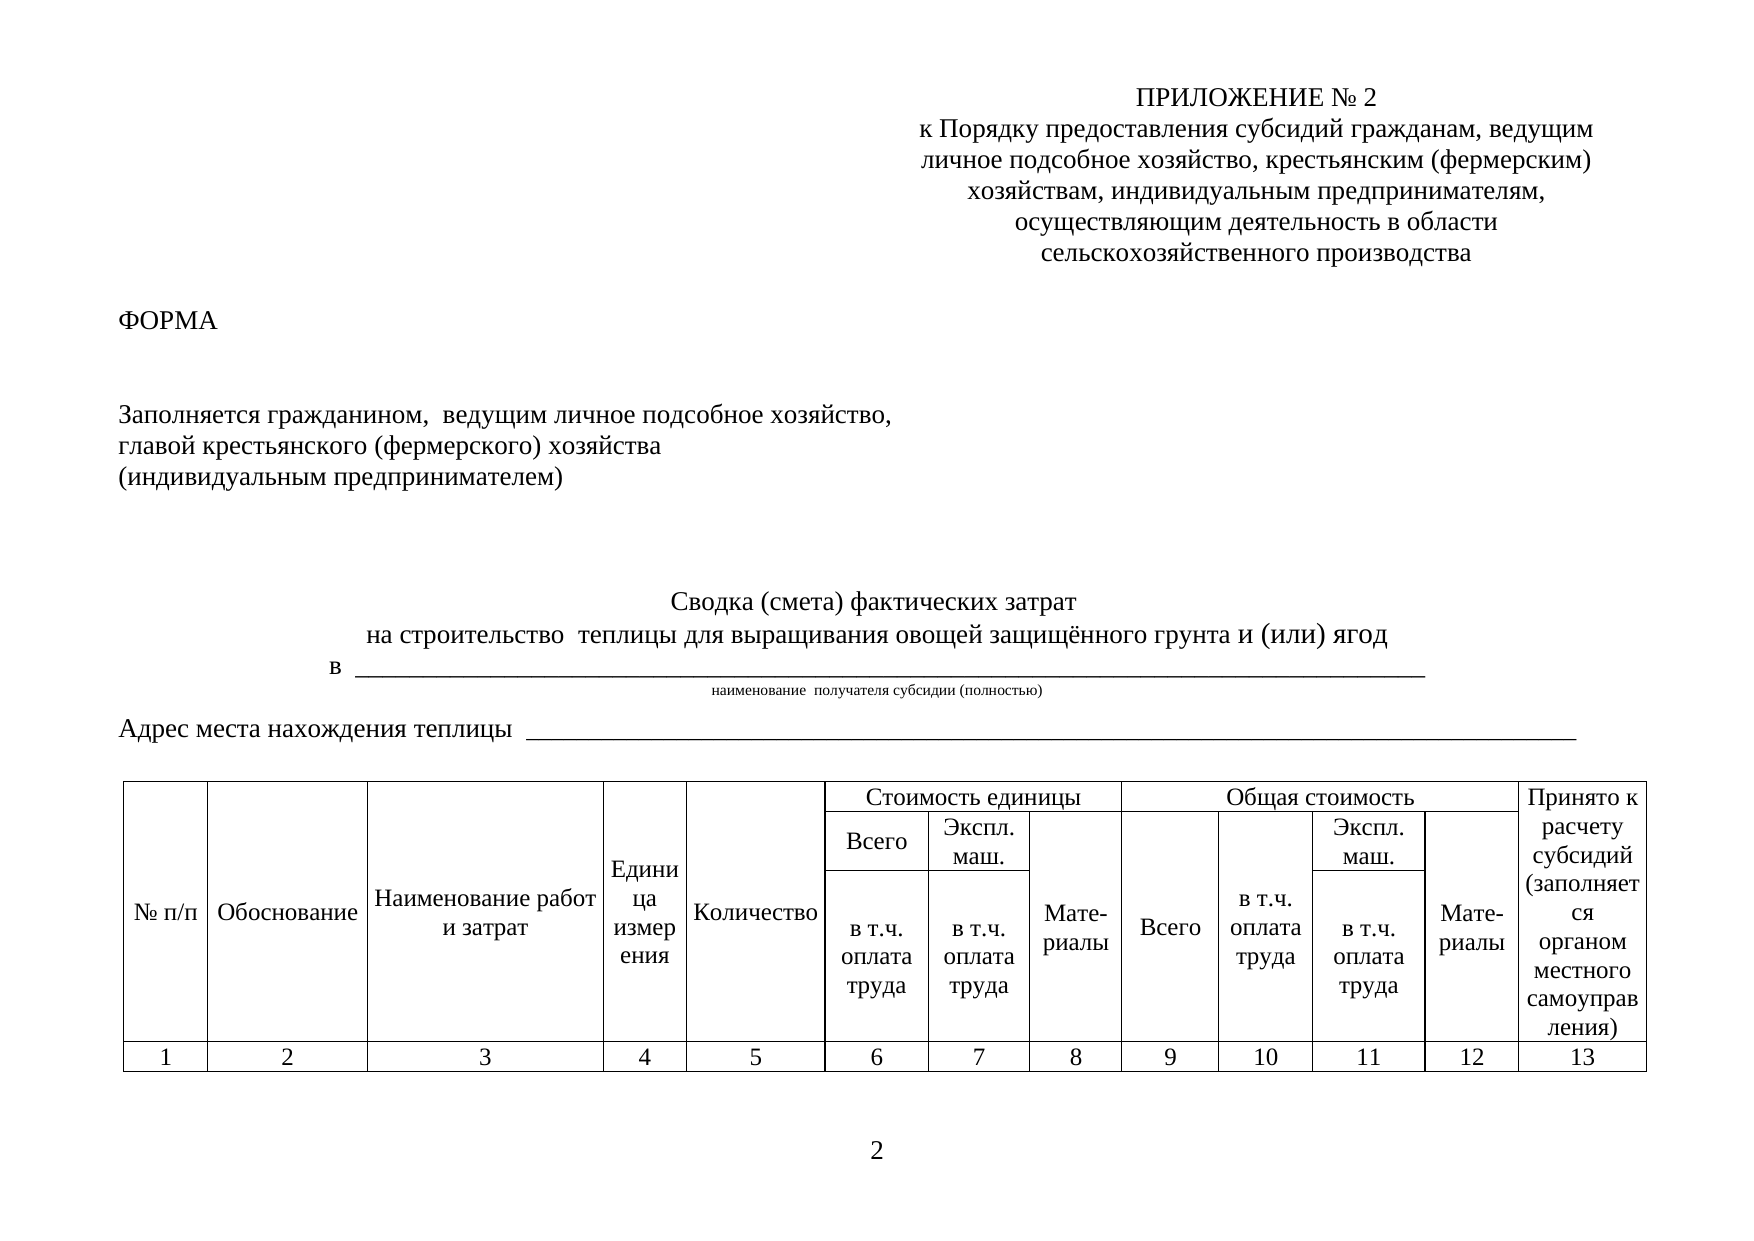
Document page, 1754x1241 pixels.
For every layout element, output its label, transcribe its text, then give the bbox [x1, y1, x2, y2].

table_header Общая стоимость [1122, 782, 1518, 811]
text главой крестьянского (фермерского) хозяйства [118, 429, 1636, 460]
table_cell 10 [1219, 1042, 1312, 1071]
table_cell Экспл. маш. [929, 812, 1029, 869]
table_cell 8 [1030, 1042, 1121, 1071]
table_cell Всего [826, 812, 928, 869]
table_cell Всего [1122, 812, 1218, 1041]
table_header Обоснование [208, 782, 367, 1041]
text 2 [118, 1134, 1636, 1165]
table_header Единица измерения [604, 782, 686, 1041]
table_cell 9 [1122, 1042, 1218, 1071]
table_header ПРИЛОЖЕНИЕ № 2 к Порядку предоставления субсидий гражданам, ведущим личное подсобное хозяйство, крестьянским (фермерским) хозяйствам, индивидуальным предпринимателям, осуществляющим деятельность в области сельскохозяйственного производства [877, 75, 1636, 273]
table_cell 11 [1313, 1042, 1424, 1071]
table_cell Мате-риалы [1426, 812, 1518, 1041]
table_header [118, 75, 877, 273]
table_header № п/п [124, 782, 207, 1041]
text Заполняется гражданином, ведущим личное подсобное хозяйство, [118, 398, 1636, 429]
text Сводка (смета) фактических затрат [118, 585, 1636, 616]
table_cell в т.ч. оплата труда [1313, 871, 1424, 1041]
table_cell 3 [368, 1042, 603, 1071]
table_cell 5 [687, 1042, 824, 1071]
table_header Количество [687, 782, 824, 1041]
table_cell 7 [929, 1042, 1029, 1071]
table_cell 6 [826, 1042, 928, 1071]
text в _______________________________________________________________________________ [118, 649, 1636, 681]
text Адрес места нахождения теплицы ____________________________________________________________________________________ [118, 712, 1636, 743]
table_header Наименование работ и затрат [368, 782, 603, 1041]
text наименование получателя субсидии (полностью) [118, 681, 1636, 712]
table_cell в т.ч. оплата труда [929, 871, 1029, 1041]
text ФОРМА [118, 304, 1636, 336]
table_cell в т.ч. оплата труда [1219, 812, 1312, 1041]
table_header Принято к расчету субсидий (заполняется органом местного самоуправления) [1519, 782, 1646, 1041]
table_cell 13 [1519, 1042, 1646, 1071]
table_cell в т.ч. оплата труда [826, 871, 928, 1041]
text на строительство теплицы для выращивания овощей защищённого грунта и (или) ягод [118, 616, 1636, 649]
table_cell 2 [208, 1042, 367, 1071]
table_header Стоимость единицы [826, 782, 1121, 811]
table_cell 12 [1426, 1042, 1518, 1071]
table_cell 4 [604, 1042, 686, 1071]
table_cell 1 [124, 1042, 207, 1071]
table_cell Мате-риалы [1030, 812, 1121, 1041]
table_cell Экспл. маш. [1313, 812, 1424, 869]
text (индивидуальным предпринимателем) [118, 460, 1636, 491]
